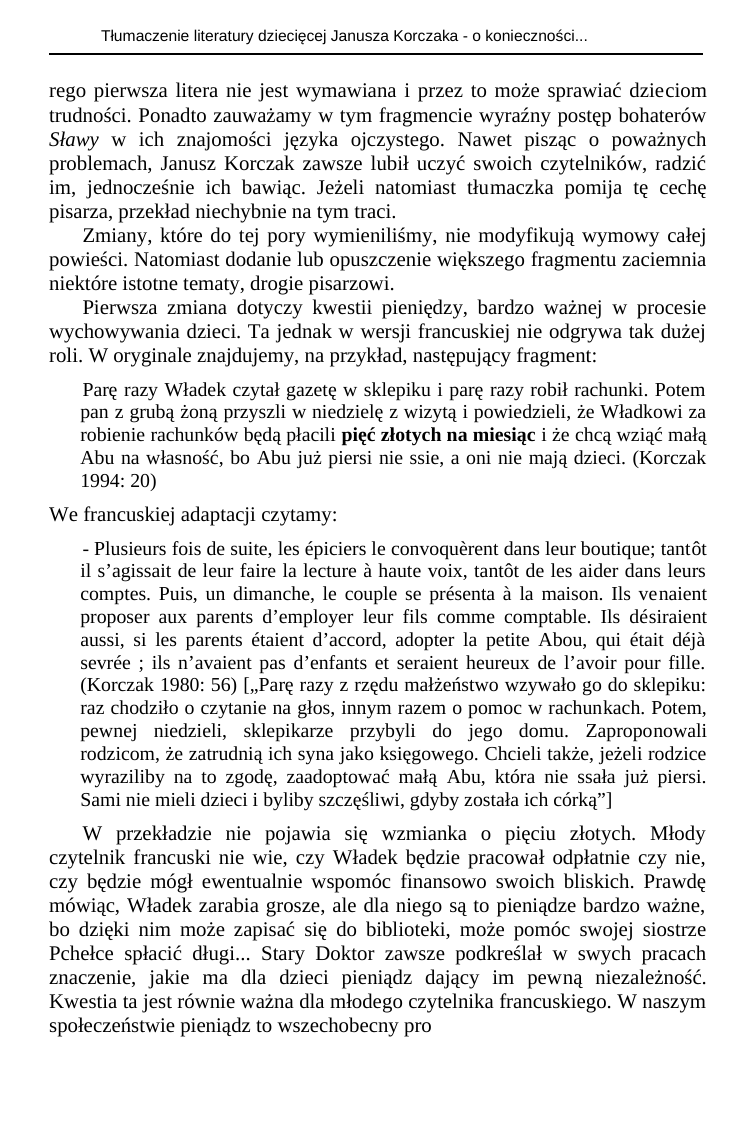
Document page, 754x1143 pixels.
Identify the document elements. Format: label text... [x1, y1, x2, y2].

text rego pierwsza litera nie jest wymawiana i przez to może sprawiać dzie­ciom trudności. Ponadto zauważamy w tym fragmencie wyraźny postęp bohaterów Sławy w ich znajomości języka ojczystego. Nawet pisząc o poważnych problemach, Janusz Korczak zawsze lubił uczyć swoich czytelników, radzić im, jednocześnie ich bawiąc. Jeżeli natomiast tłu­maczka pomija tę cechę pisarza, przekład niechybnie na tym traci. [49, 78, 707, 223]
text Tłumaczenie literatury dziecięcej Janusza Korczaka - o konieczności... [101, 27, 649, 45]
text We francuskiej adaptacji czytamy: [49, 502, 707, 526]
text W przekładzie nie pojawia się wzmianka o pięciu złotych. Młody czytelnik francuski nie wie, czy Władek będzie pracował odpłatnie czy nie, czy będzie mógł ewentualnie wspomóc finansowo swoich bliskich. Prawdę mówiąc, Władek zarabia grosze, ale dla niego są to pieniądze bardzo ważne, bo dzięki nim może zapisać się do biblioteki, może pomóc swojej siostrze Pchełce spłacić długi... Stary Doktor zawsze podkreślał w swych pracach znaczenie, jakie ma dla dzieci pieniądz dający im pew­ną niezależność. Kwestia ta jest równie ważna dla młodego czytelnika francuskiego. W naszym społeczeństwie pieniądz to wszechobecny pro­ [49, 821, 707, 1037]
text - Plusieurs fois de suite, les épiciers le convoquèrent dans leur boutique; tant­ôt il s’agissait de leur faire la lecture à haute voix, tantôt de les aider dans leurs comptes. Puis, un dimanche, le couple se présenta à la maison. Ils ve­naient proposer aux parents d’employer leur fils comme comptable. Ils dé­siraient aussi, si les parents étaient d’accord, adopter la petite Abou, qui était déjà sevrée ; ils n’avaient pas d’enfants et seraient heureux de l’avoir pour fille. (Korczak 1980: 56) [„Parę razy z rzędu małżeństwo wzywało go do sklepiku: raz chodziło o czytanie na głos, innym razem o pomoc w rachun­kach. Potem, pewnej niedzieli, sklepikarze przybyli do jego domu. Zapropo­nowali rodzicom, że zatrudnią ich syna jako księgowego. Chcieli także, jeżeli rodzice wyraziliby na to zgodę, zaadoptować małą Abu, która nie ssała już piersi. Sami nie mieli dzieci i byliby szczęśliwi, gdyby została ich córką”] [80, 537, 707, 810]
text Zmiany, które do tej pory wymieniliśmy, nie modyfikują wymowy całej powieści. Natomiast dodanie lub opuszczenie większego fragmentu zaciemnia niektóre istotne tematy, drogie pisarzowi. [49, 223, 707, 295]
text Parę razy Władek czytał gazetę w sklepiku i parę razy robił rachunki. Potem pan z grubą żoną przyszli w niedzielę z wizytą i powiedzieli, że Władkowi za robienie rachunków będą płacili pięć złotych na miesiąc i że chcą wziąć małą Abu na własność, bo Abu już piersi nie ssie, a oni nie mają dzieci. (Korczak 1994: 20) [80, 378, 707, 492]
text Pierwsza zmiana dotyczy kwestii pieniędzy, bardzo ważnej w procesie wychowywania dzieci. Ta jednak w wersji francuskiej nie odgrywa tak dużej roli. W oryginale znajdujemy, na przykład, następujący fragment: [49, 295, 707, 367]
